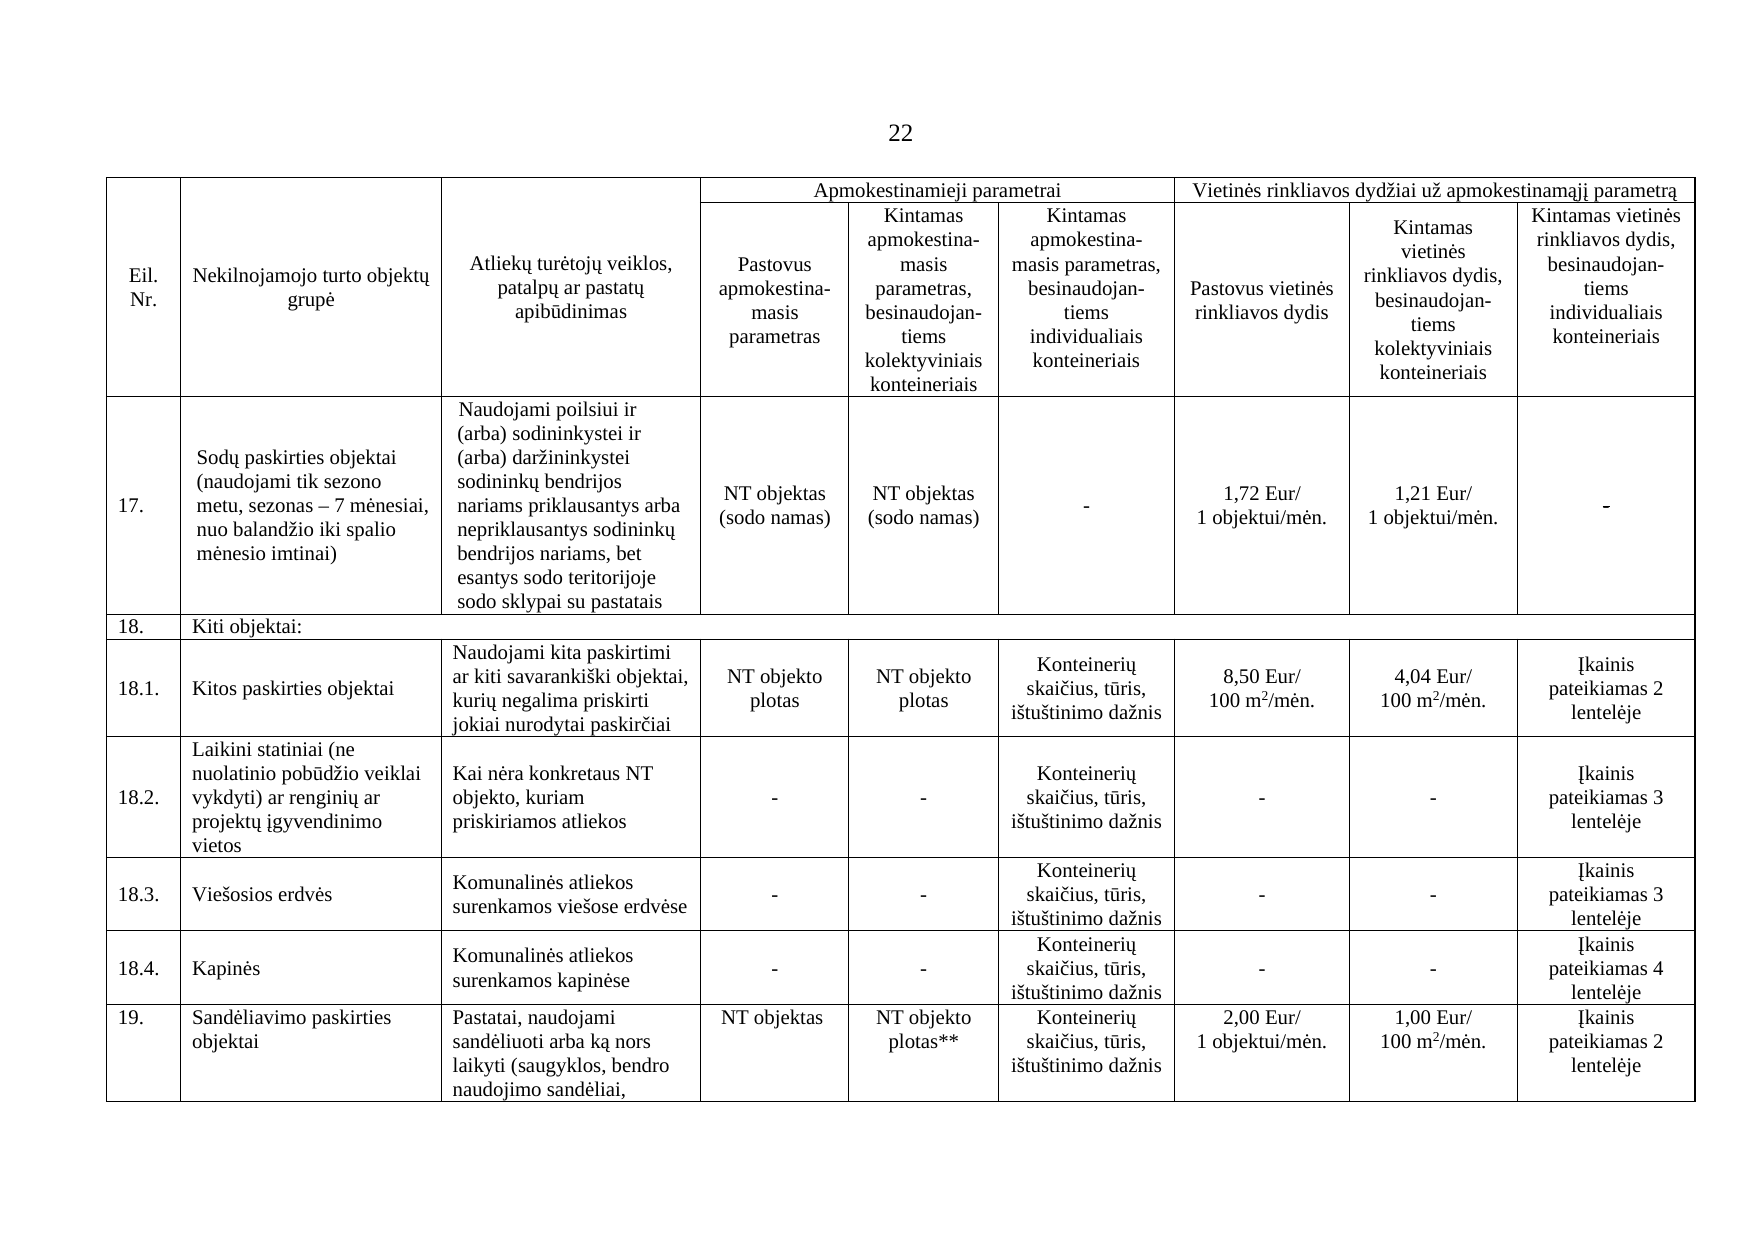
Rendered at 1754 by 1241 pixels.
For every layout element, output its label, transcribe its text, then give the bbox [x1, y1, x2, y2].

table_cell - [1175, 931, 1349, 1004]
table_header Eil. Nr. [107, 178, 180, 396]
table_cell - [1175, 858, 1349, 930]
table_cell - [1518, 397, 1694, 613]
table_cell Naudojami kita paskirtimi ar kiti savarankiški objektai, kurių negalima priskirti jokiai nurodytai paskirčiai [442, 640, 700, 736]
table_cell 8,50 Eur/ 100 m2/mėn. [1175, 640, 1349, 736]
table_cell Konteinerių skaičius, tūris, ištuštinimo dažnis [999, 858, 1174, 930]
table_cell - [1175, 737, 1349, 857]
table_cell Konteinerių skaičius, tūris, ištuštinimo dažnis [999, 640, 1174, 736]
table_cell Įkainis pateikiamas 3 lentelėje [1518, 737, 1694, 857]
table_cell 1,72 Eur/ 1 objektui/mėn. [1175, 397, 1349, 613]
table_cell NT objektas (sodo namas) [849, 397, 998, 613]
table_cell Pastatai, naudojami sandėliuoti arba ką nors laikyti (saugyklos, bendro naudojimo sandėliai, [442, 1005, 700, 1101]
table_cell NT objekto plotas** [849, 1005, 998, 1101]
table_cell - [849, 858, 998, 930]
table_cell Kintamas apmokestina-masis parametras, besinaudojan-tiems individualiais konteineriais [999, 203, 1174, 396]
table_cell - [1350, 858, 1517, 930]
table_cell Kiti objektai: [181, 615, 1694, 638]
table_cell NT objektas (sodo namas) [701, 397, 848, 613]
table_cell - [999, 397, 1174, 613]
table_header Atliekų turėtojų veiklos, patalpų ar pastatų apibūdinimas [442, 178, 700, 396]
table_cell - [1350, 931, 1517, 1004]
table_cell - [701, 737, 848, 857]
table_cell Kintamas vietinės rinkliavos dydis, besinaudojan-tiems kolektyviniais konteineriais [1350, 203, 1517, 396]
table_header Apmokestinamieji parametrai [701, 178, 1174, 202]
table_cell Įkainis pateikiamas 4 lentelėje [1518, 931, 1694, 1004]
table_cell Konteinerių skaičius, tūris, ištuštinimo dažnis [999, 1005, 1174, 1101]
table_cell Naudojami poilsiui ir (arba) sodininkystei ir (arba) daržininkystei sodininkų bendrijos nariams priklausantys arba nepriklausantys sodininkų bendrijos nariams, bet esantys sodo teritorijoje sodo sklypai su pastatais [442, 397, 700, 613]
table_cell Konteinerių skaičius, tūris, ištuštinimo dažnis [999, 931, 1174, 1004]
table_cell Kitos paskirties objektai [181, 640, 441, 736]
table_cell - [849, 931, 998, 1004]
table_header Nekilnojamojo turto objektų grupė [181, 178, 441, 396]
table_cell Kintamas vietinės rinkliavos dydis, besinaudojan-tiems individualiais konteineriais [1518, 203, 1694, 396]
table_cell Laikini statiniai (ne nuolatinio pobūdžio veiklai vykdyti) ar renginių ar projektų įgyvendinimo vietos [181, 737, 441, 857]
table_cell Kintamas apmokestina-masis parametras, besinaudojan-tiems kolektyviniais konteineriais [849, 203, 998, 396]
table_cell 4,04 Eur/ 100 m2/mėn. [1350, 640, 1517, 736]
table_cell 19. [107, 1005, 180, 1101]
table_cell 1,00 Eur/ 100 m2/mėn. [1350, 1005, 1517, 1101]
table_cell Sodų paskirties objektai (naudojami tik sezono metu, sezonas – 7 mėnesiai, nuo balandžio iki spalio mėnesio imtinai) [181, 397, 441, 613]
table_cell 1,21 Eur/ 1 objektui/mėn. [1350, 397, 1517, 613]
table_cell Komunalinės atliekos surenkamos kapinėse [442, 931, 700, 1004]
table_cell NT objektas [701, 1005, 848, 1101]
table_cell Komunalinės atliekos surenkamos viešose erdvėse [442, 858, 700, 930]
table_header Vietinės rinkliavos dydžiai už apmokestinamąjį parametrą [1175, 178, 1694, 202]
table_cell 18.1. [107, 640, 180, 736]
table_cell Konteinerių skaičius, tūris, ištuštinimo dažnis [999, 737, 1174, 857]
table_cell - [849, 737, 998, 857]
table_cell 18.2. [107, 737, 180, 857]
table_cell 18. [107, 615, 180, 638]
table_cell Kapinės [181, 931, 441, 1004]
table_cell NT objekto plotas [701, 640, 848, 736]
table_cell Įkainis pateikiamas 2 lentelėje [1518, 640, 1694, 736]
table_cell 18.4. [107, 931, 180, 1004]
table_cell Sandėliavimo paskirties objektai [181, 1005, 441, 1101]
table_cell - [701, 858, 848, 930]
table_cell NT objekto plotas [849, 640, 998, 736]
table_cell 18.3. [107, 858, 180, 930]
table_cell Įkainis pateikiamas 3 lentelėje [1518, 858, 1694, 930]
table_cell Įkainis pateikiamas 2 lentelėje [1518, 1005, 1694, 1101]
table_cell - [701, 931, 848, 1004]
table_cell - [1350, 737, 1517, 857]
table_cell Viešosios erdvės [181, 858, 441, 930]
table_cell Kai nėra konkretaus NT objekto, kuriam priskiriamos atliekos [442, 737, 700, 857]
table_cell Pastovus vietinės rinkliavos dydis [1175, 203, 1349, 396]
table_cell Pastovus apmokestina-masis parametras [701, 203, 848, 396]
table_cell 17. [107, 397, 180, 613]
table_cell 2,00 Eur/ 1 objektui/mėn. [1175, 1005, 1349, 1101]
